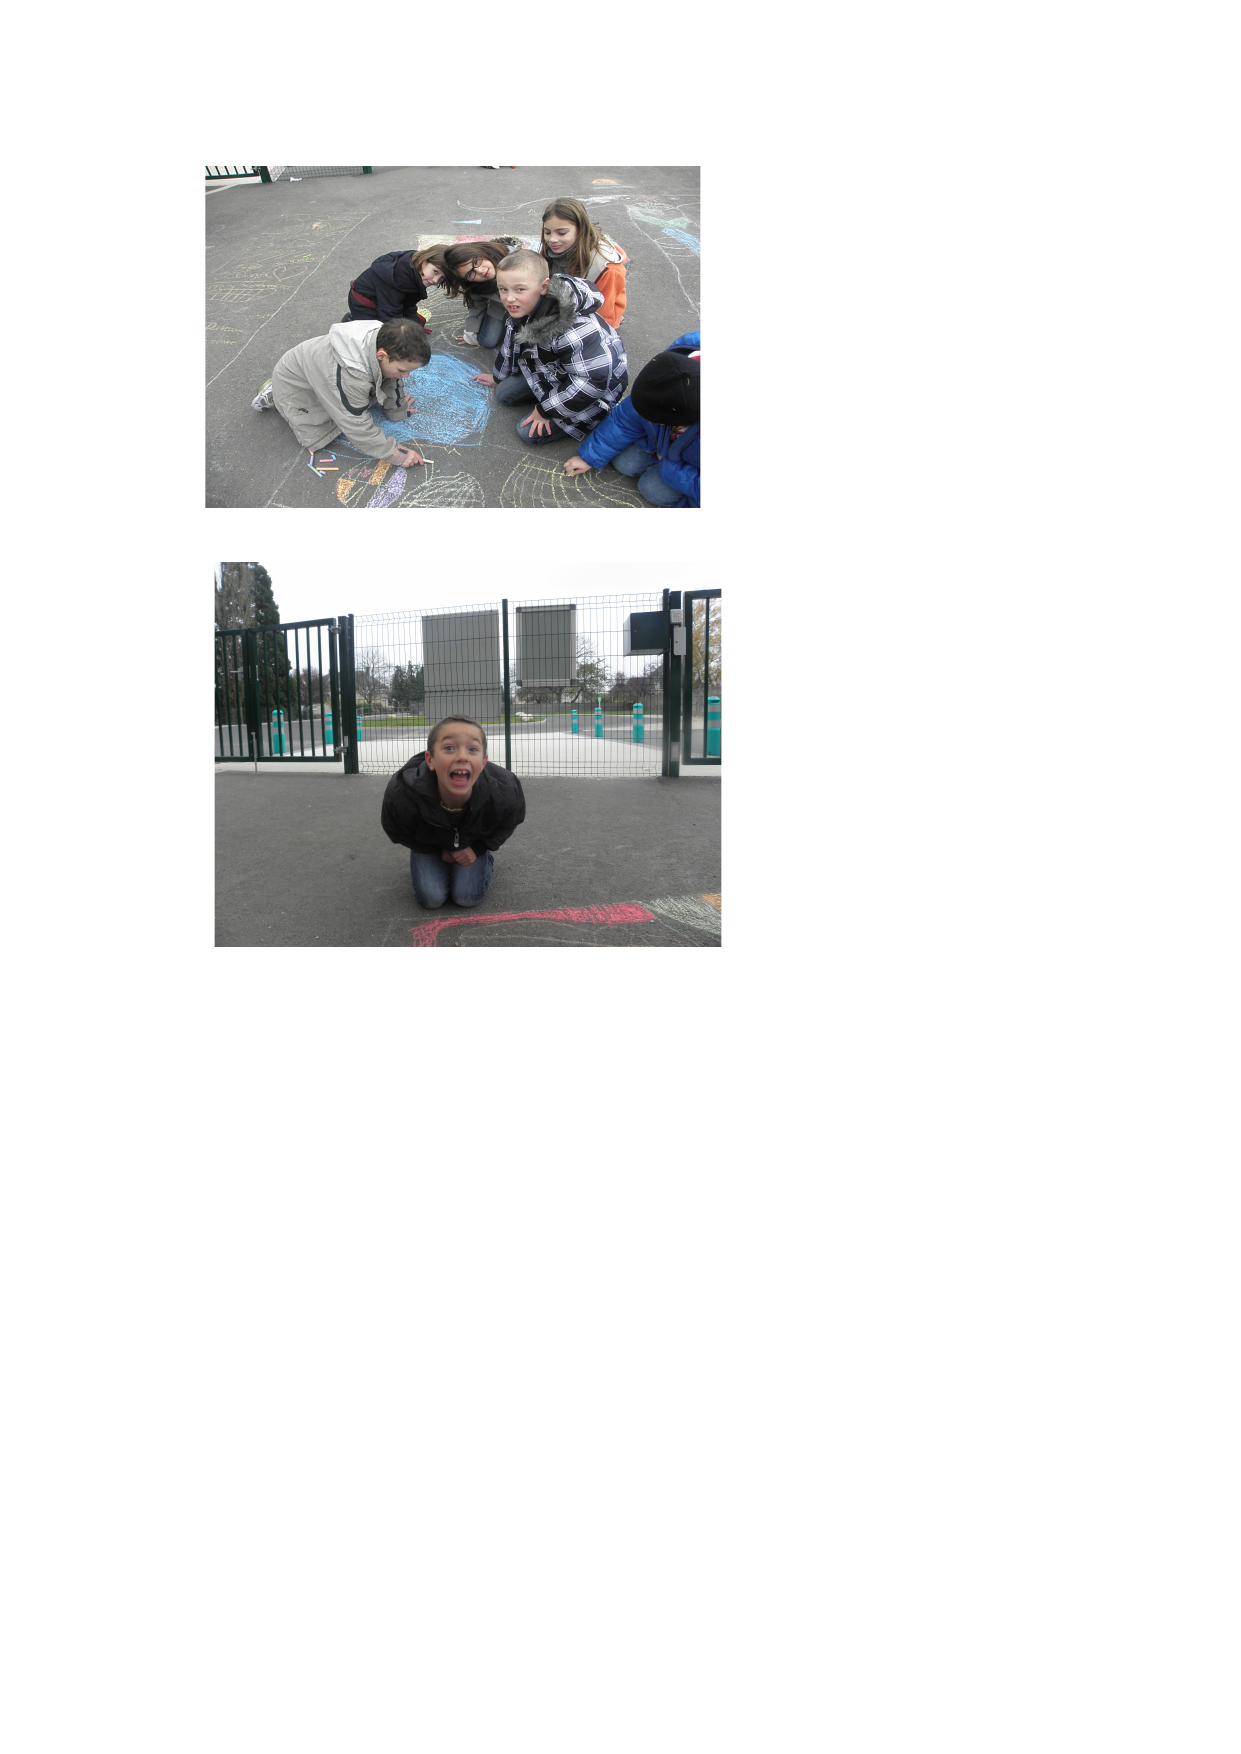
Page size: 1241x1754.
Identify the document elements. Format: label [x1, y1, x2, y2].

picture [205, 166, 701, 508]
picture [214, 562, 722, 947]
